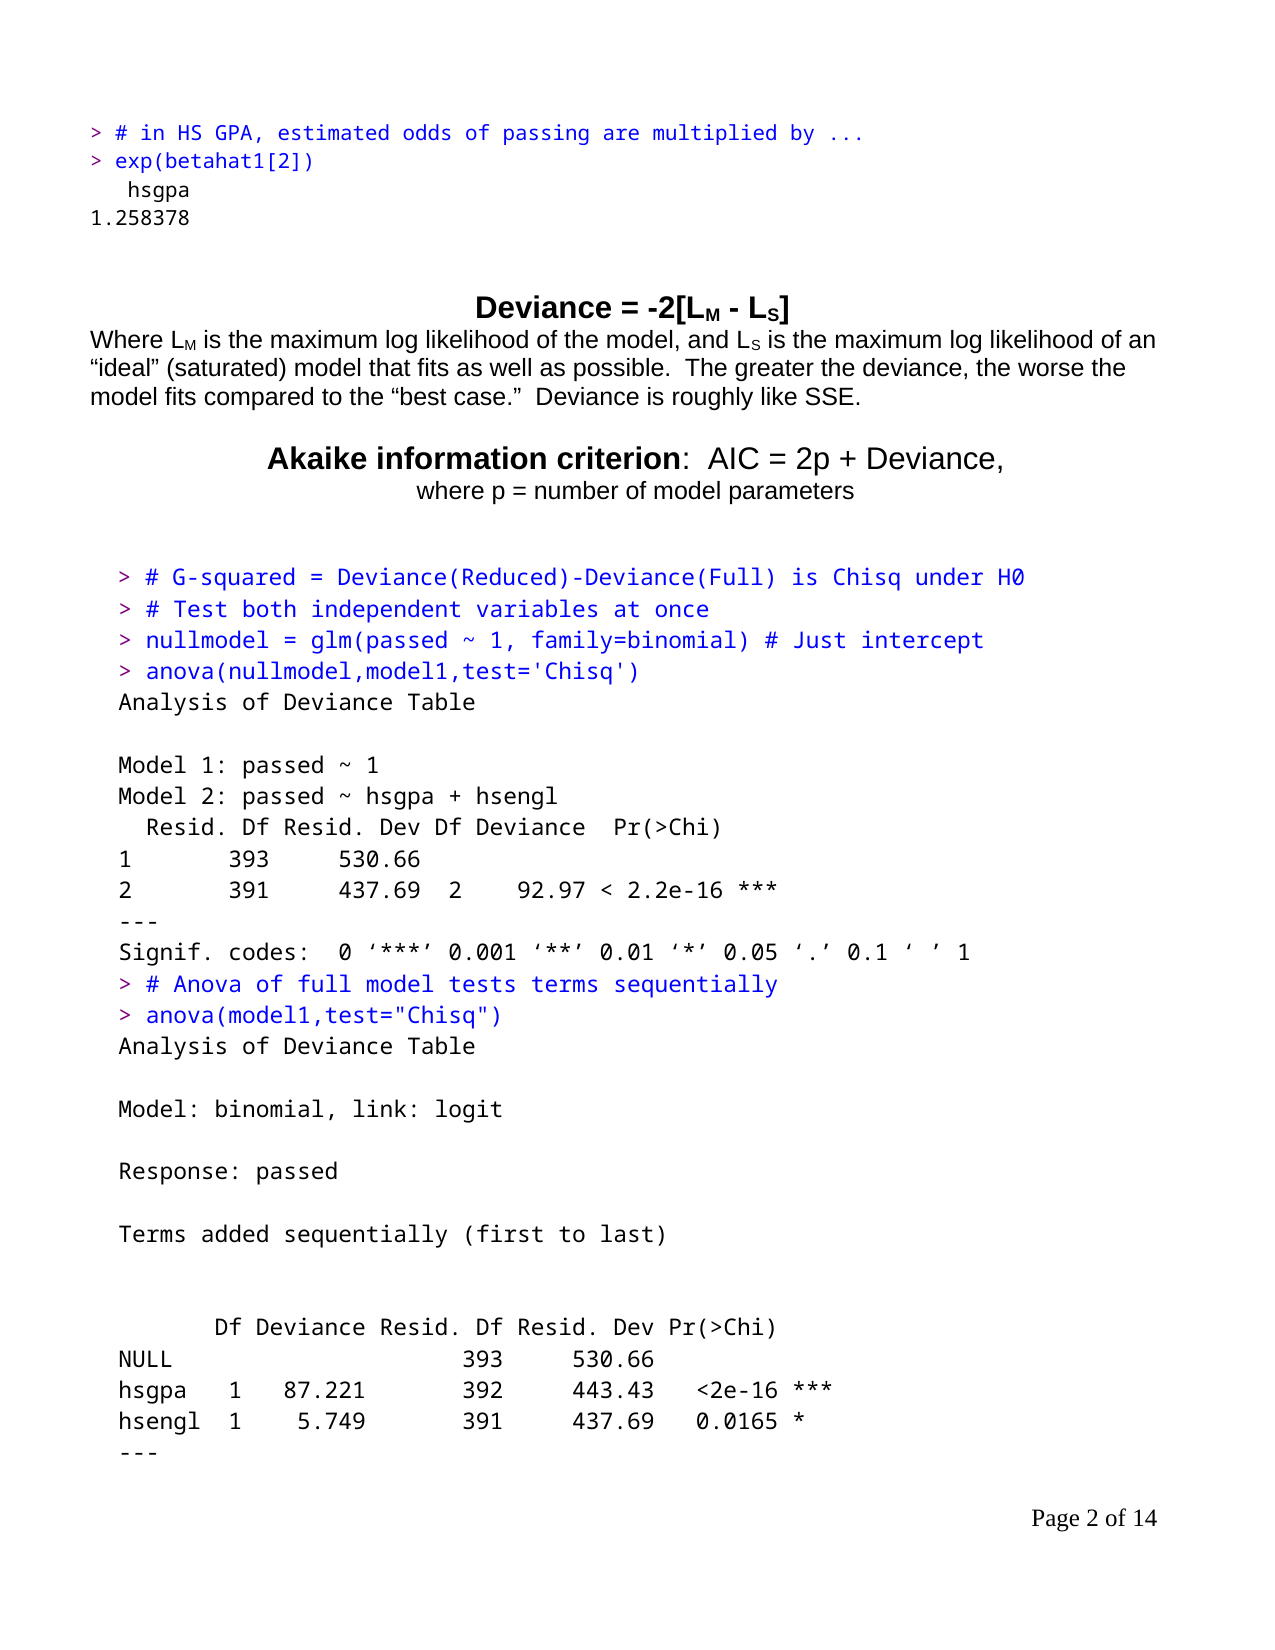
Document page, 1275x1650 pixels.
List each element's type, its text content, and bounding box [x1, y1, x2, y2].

text hsgpa 1 87.221 392 443.43 <2e-16 *** [118, 1374, 1157, 1405]
text --- [118, 905, 1157, 936]
text 2 391 437.69 2 92.97 < 2.2e-16 *** [118, 874, 1157, 905]
text 1 393 530.66 [118, 842, 1157, 874]
text Model: binomial, link: logit [118, 1092, 1157, 1124]
text hsgpa [90, 175, 1182, 203]
text > exp(betahat1[2]) [90, 147, 1182, 175]
text Deviance = -2[LM - LS] [90, 289, 1182, 325]
text Akaike information criterion: AIC = 2p + Deviance, [90, 440, 1182, 476]
text Model 2: passed ~ hsgpa + hsengl [118, 780, 1157, 811]
text Df Deviance Resid. Df Resid. Dev Pr(>Chi) [118, 1311, 1157, 1342]
text where p = number of model parameters [90, 476, 1182, 504]
text > anova(nullmodel,model1,test='Chisq') [118, 655, 1157, 686]
text Resid. Df Resid. Dev Df Deviance Pr(>Chi) [118, 811, 1157, 842]
text Analysis of Deviance Table [118, 686, 1157, 717]
text --- [118, 1436, 1157, 1467]
text Response: passed [118, 1155, 1157, 1186]
text > nullmodel = glm(passed ~ 1, family=binomial) # Just intercept [118, 624, 1157, 655]
text > # Anova of full model tests terms sequentially [118, 967, 1157, 999]
text 1.258378 [90, 203, 1182, 232]
text Signif. codes: 0 ‘***’ 0.001 ‘**’ 0.01 ‘*’ 0.05 ‘.’ 0.1 ‘ ’ 1 [118, 936, 1157, 967]
text Terms added sequentially (first to last) [118, 1217, 1157, 1249]
text > # G-squared = Deviance(Reduced)-Deviance(Full) is Chisq under H0 [90, 561, 1182, 592]
text hsengl 1 5.749 391 437.69 0.0165 * [118, 1405, 1157, 1436]
text NULL 393 530.66 [118, 1342, 1157, 1374]
text > # Test both independent variables at once [118, 592, 1157, 624]
text Where LM is the maximum log likelihood of the model, and LS is the maximum log likelihood of an “ideal” (saturated) model that fits as well as possible. The greater the deviance, the worse the model fits compared to the “best case.” Deviance is roughly like SSE. [90, 325, 1182, 411]
text > anova(model1,test="Chisq") [118, 999, 1157, 1030]
text Model 1: passed ~ 1 [118, 749, 1157, 780]
text Analysis of Deviance Table [118, 1030, 1157, 1061]
text > # in HS GPA, estimated odds of passing are multiplied by ... [90, 118, 1182, 147]
